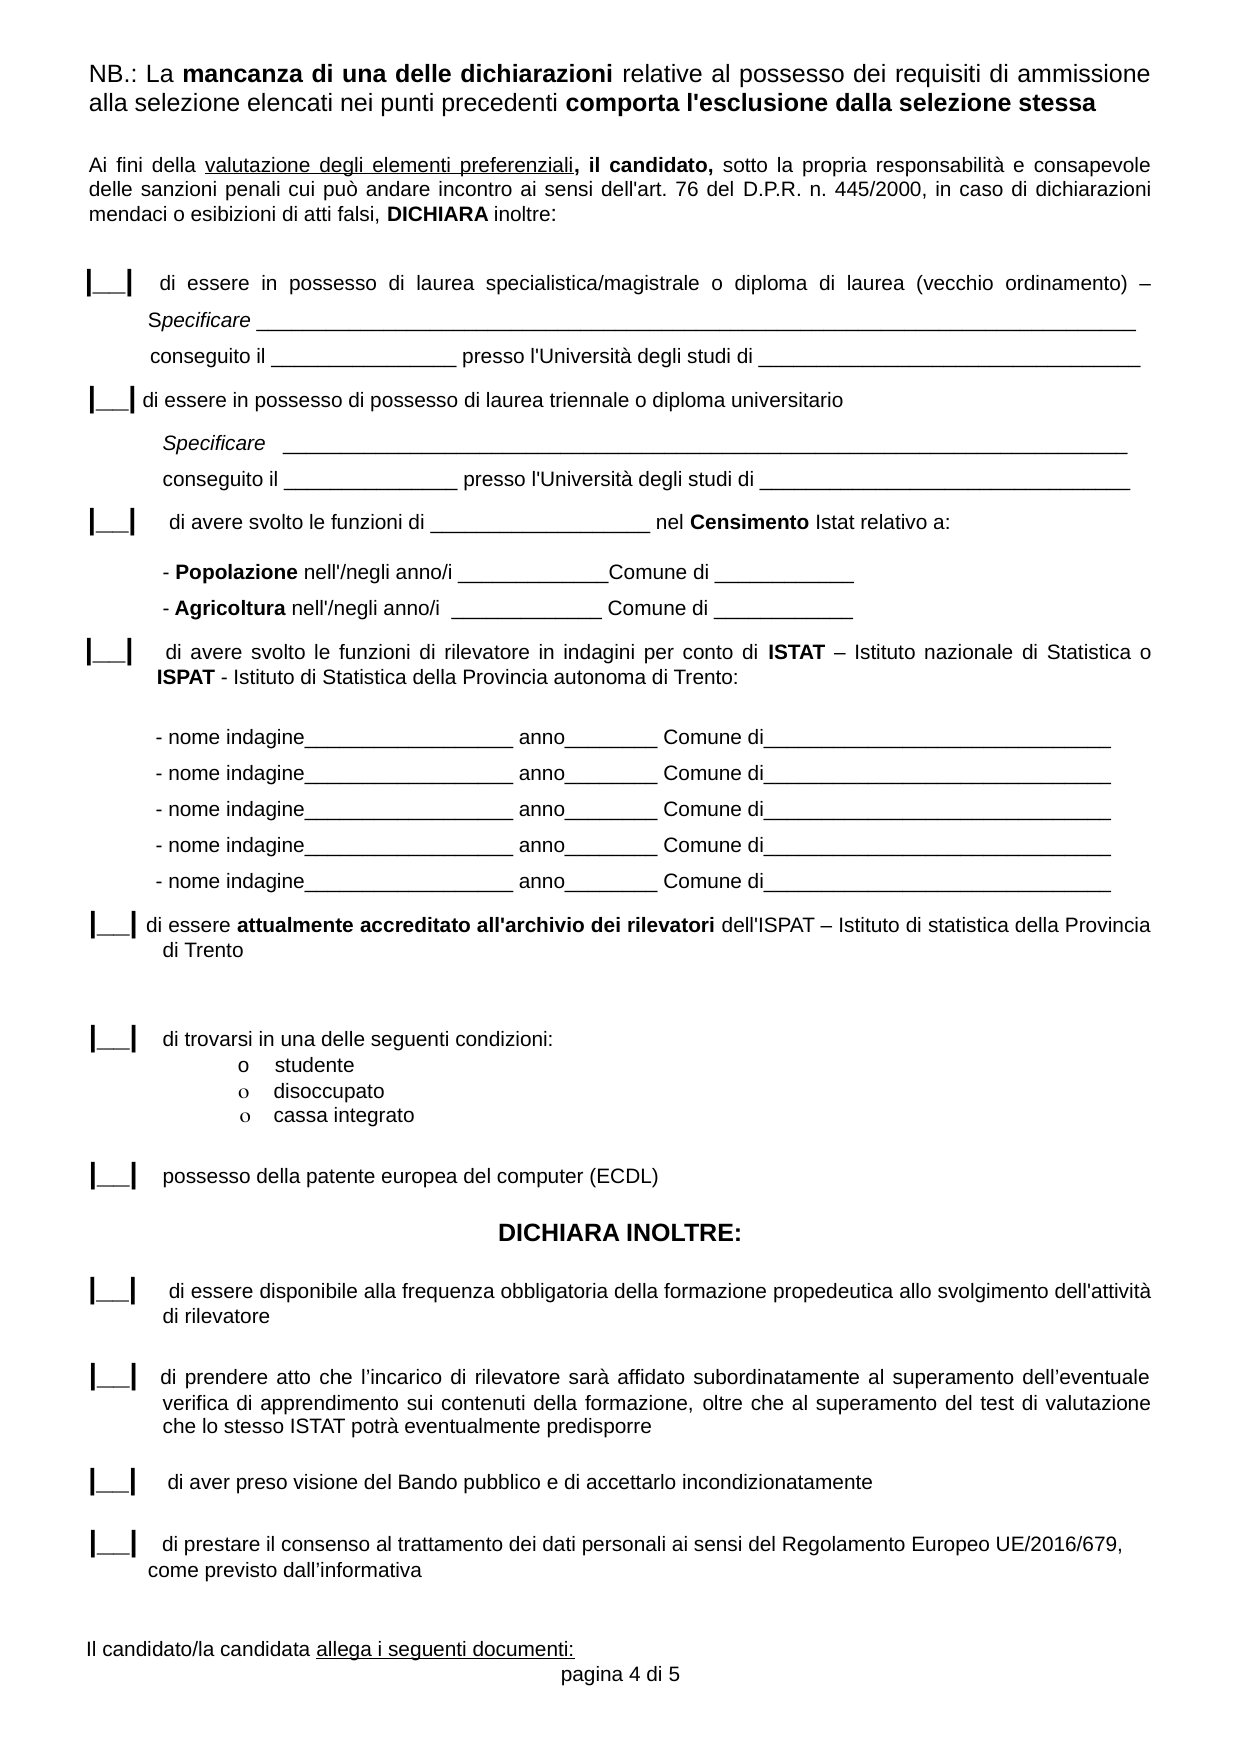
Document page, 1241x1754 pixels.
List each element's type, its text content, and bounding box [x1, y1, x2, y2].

text |__| di prestare il consenso al trattamento dei dati personali ai sensi del Regolamento Europeo UE/2016/679, come previsto dall’informativa [89, 1524, 1152, 1582]
text |__| di essere disponibile alla frequenza obbligatoria della formazione propedeutica allo svolgimento dell'attività di rilevatore [88, 1271, 1152, 1328]
text - nome indagine__________________ anno________ Comune di______________________________ [155, 797, 1152, 821]
text conseguito il ________________ presso l'Università degli studi di _________________________________ [148, 344, 1152, 368]
list studente [237, 1053, 1152, 1079]
text Specificare _________________________________________________________________________ [88, 430, 1152, 454]
text |__| di essere in possesso di possesso di laurea triennale o diploma universitario [88, 380, 1152, 414]
text  disoccupato [199, 1079, 1152, 1103]
text  cassa integrato [199, 1103, 1152, 1127]
text - nome indagine__________________ anno________ Comune di______________________________ [155, 725, 1152, 749]
text - Agricoltura nell'/negli anno/i _____________ Comune di ____________ [88, 596, 1152, 620]
text - nome indagine__________________ anno________ Comune di______________________________ [155, 869, 1152, 893]
text |__| di essere attualmente accreditato all'archivio dei rilevatori dell'ISPAT – Istituto di statistica della Provincia di Trento [89, 905, 1152, 962]
text |__| di prendere atto che l’incarico di rilevatore sarà affidato subordinatamente al superamento dell’eventuale verifica di apprendimento sui contenuti della formazione, oltre che al superamento del test di valutazione che lo stesso ISTAT potrà eventualmente predisporre [89, 1357, 1152, 1438]
text NB.: La mancanza di una delle dichiarazioni relative al possesso dei requisiti di ammissione alla selezione elencati nei punti precedenti comporta l'esclusione dalla selezione stessa [89, 59, 1152, 117]
text |__| possesso della patente europea del computer (ECDL) [89, 1156, 1152, 1189]
text |__| di avere svolto le funzioni di rilevatore in indagini per conto di ISTAT – Istituto nazionale di Statistica o ISPAT - Istituto di Statistica della Provincia autonoma di Trento: [84, 632, 1152, 689]
text |__| di avere svolto le funzioni di ___________________ nel Censimento Istat relativo a: [88, 502, 1152, 536]
text |__| di essere in possesso di laurea specialistica/magistrale o diploma di laurea (vecchio ordinamento) – Specificare ____________________________________________________________________________ [84, 263, 1152, 332]
text DICHIARA INOLTRE: [89, 1218, 1152, 1247]
text |__| di aver preso visione del Bando pubblico e di accettarlo incondizionatamente [88, 1462, 1152, 1496]
text - Popolazione nell'/negli anno/i _____________Comune di ____________ [87, 560, 1151, 584]
text Il candidato/la candidata allega i seguenti documenti: [86, 1637, 1152, 1661]
text |__| di trovarsi in una delle seguenti condizioni: [89, 1019, 1152, 1053]
text Ai fini della valutazione degli elementi preferenziali, il candidato, sotto la propria responsabilità e consapevole delle sanzioni penali cui può andare incontro ai sensi dell'art. 76 del D.P.R. n. 445/2000, in caso di dichiarazioni mendaci o esibizioni di atti falsi, DICHIARA inoltre: [89, 152, 1152, 227]
text - nome indagine__________________ anno________ Comune di______________________________ [155, 761, 1152, 785]
text conseguito il _______________ presso l'Università degli studi di ________________________________ [88, 466, 1152, 490]
text - nome indagine__________________ anno________ Comune di______________________________ [155, 833, 1152, 857]
